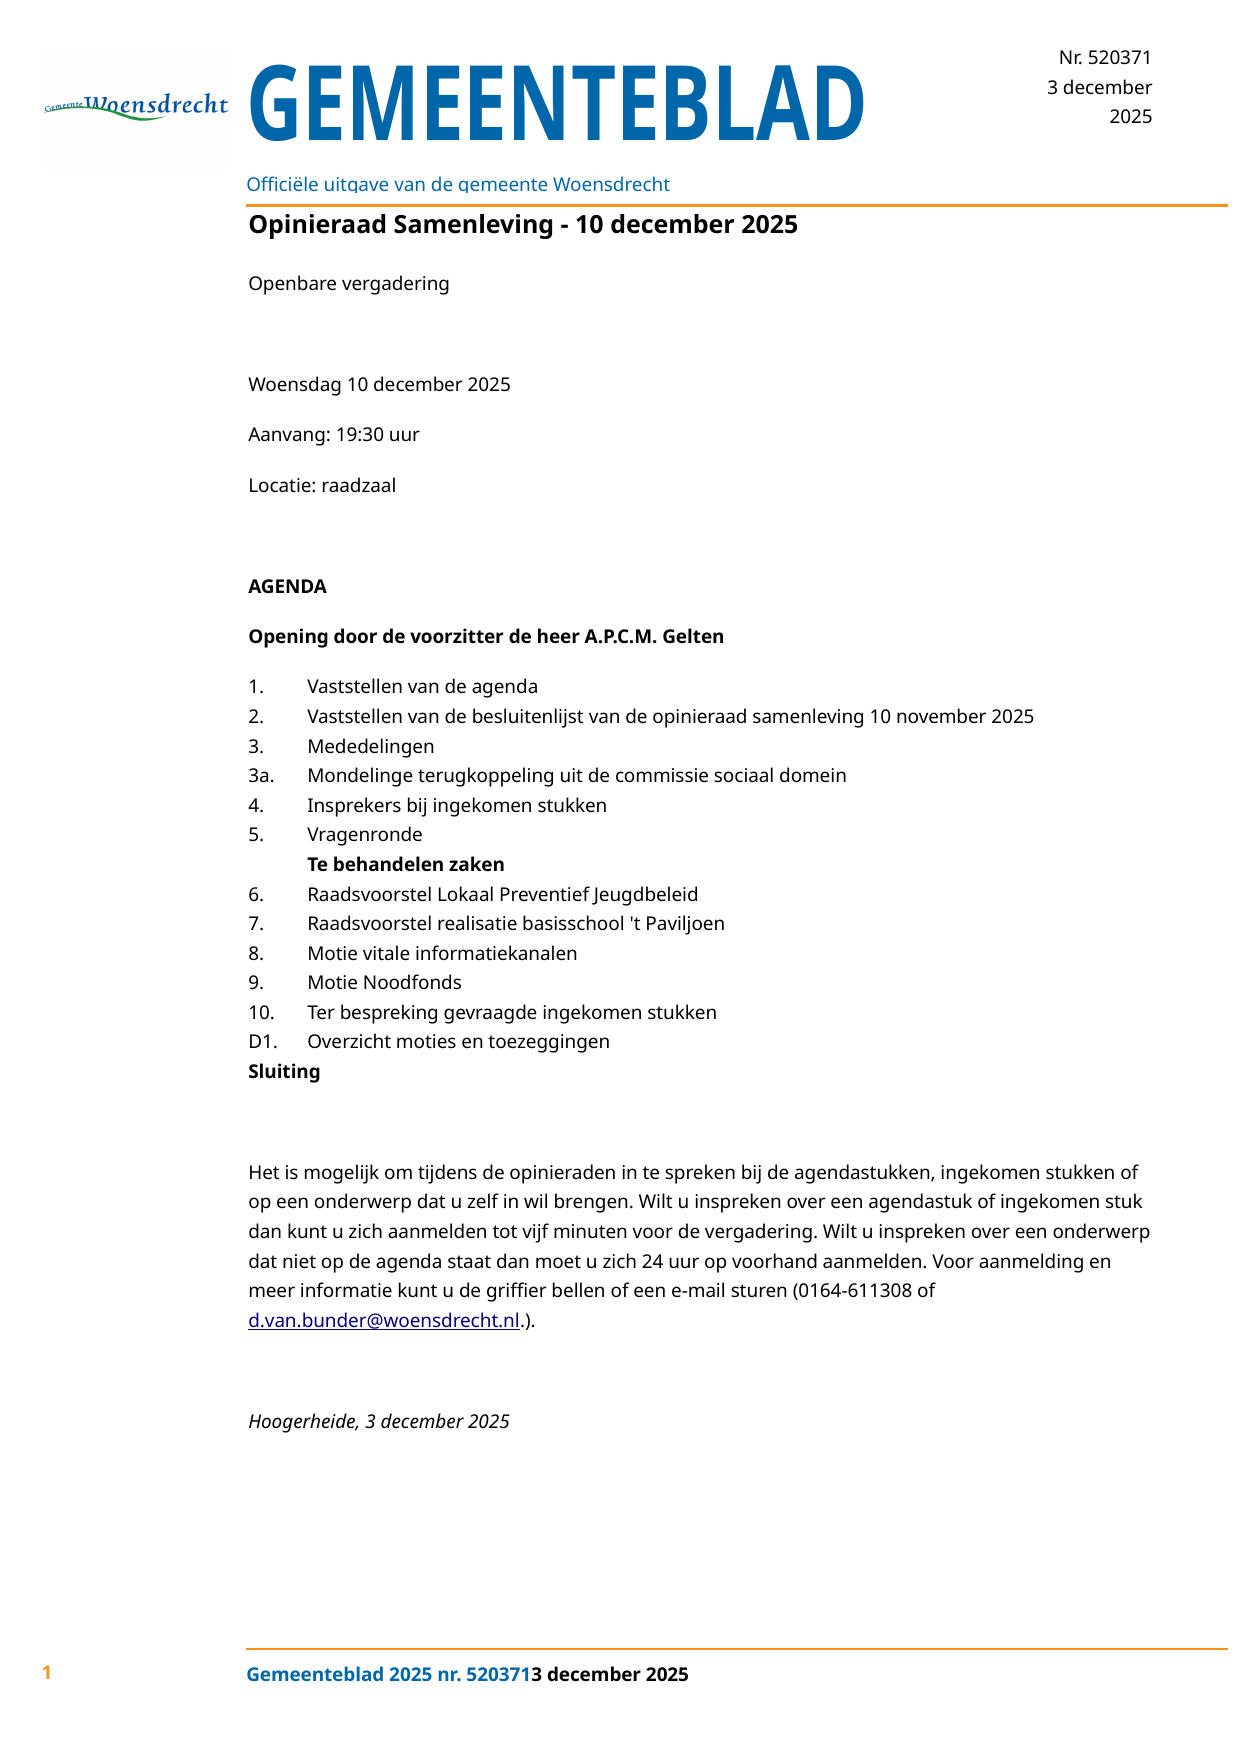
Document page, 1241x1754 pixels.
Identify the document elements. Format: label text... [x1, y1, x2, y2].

list Motie Noodfonds [248, 969, 1152, 995]
text Locatie: raadzaal [248, 472, 1152, 498]
list Raadsvoorstel Lokaal Preventief Jeugdbeleid [248, 881, 1152, 906]
picture [41, 47, 231, 172]
text Sluiting [248, 1058, 1152, 1084]
text Woensdag 10 december 2025 [248, 371, 1152, 397]
text Het is mogelijk om tijdens de opinieraden in te spreken bij de agendastukken, ingekomen stukken of op een onderwerp dat u zelf in wil brengen. Wilt u inspreken over een agendastuk of ingekomen stuk dan kunt u zich aanmelden tot vijf minuten voor de vergadering. Wilt u inspreken over een onderwerp dat niet op de agenda staat dan moet u zich 24 uur op voorhand aanmelden. Voor aanmelding en meer informatie kunt u de griffier bellen of een e-mail sturen (0164-611308 of d.van.bunder@woensdrecht.nl.). [248, 1159, 1152, 1333]
text Openbare vergadering [248, 270, 1152, 296]
list Mondelinge terugkoppeling uit de commissie sociaal domein [248, 762, 1152, 788]
text Aanvang: 19:30 uur [248, 422, 1152, 447]
text Opening door de voorzitter de heer A.P.C.M. Gelten [248, 623, 1152, 649]
text Opinieraad Samenleving - 10 december 2025 [248, 207, 1152, 241]
list Vragenronde [248, 822, 1152, 847]
text Hoogerheide, 3 december 2025 [248, 1408, 1152, 1433]
list Te behandelen zaken [248, 851, 1152, 877]
list Vaststellen van de agenda [248, 674, 1152, 699]
list Mededelingen [248, 733, 1152, 758]
list Ter bespreking gevraagde ingekomen stukken [248, 999, 1152, 1025]
text AGENDA [248, 573, 1152, 598]
list Motie vitale informatiekanalen [248, 940, 1152, 966]
list Raadsvoorstel realisatie basisschool 't Paviljoen [248, 910, 1152, 936]
list Vaststellen van de besluitenlijst van de opinieraad samenleving 10 november 2025 [248, 703, 1152, 729]
list Insprekers bij ingekomen stukken [248, 792, 1152, 818]
list Overzicht moties en toezeggingen [248, 1029, 1152, 1054]
